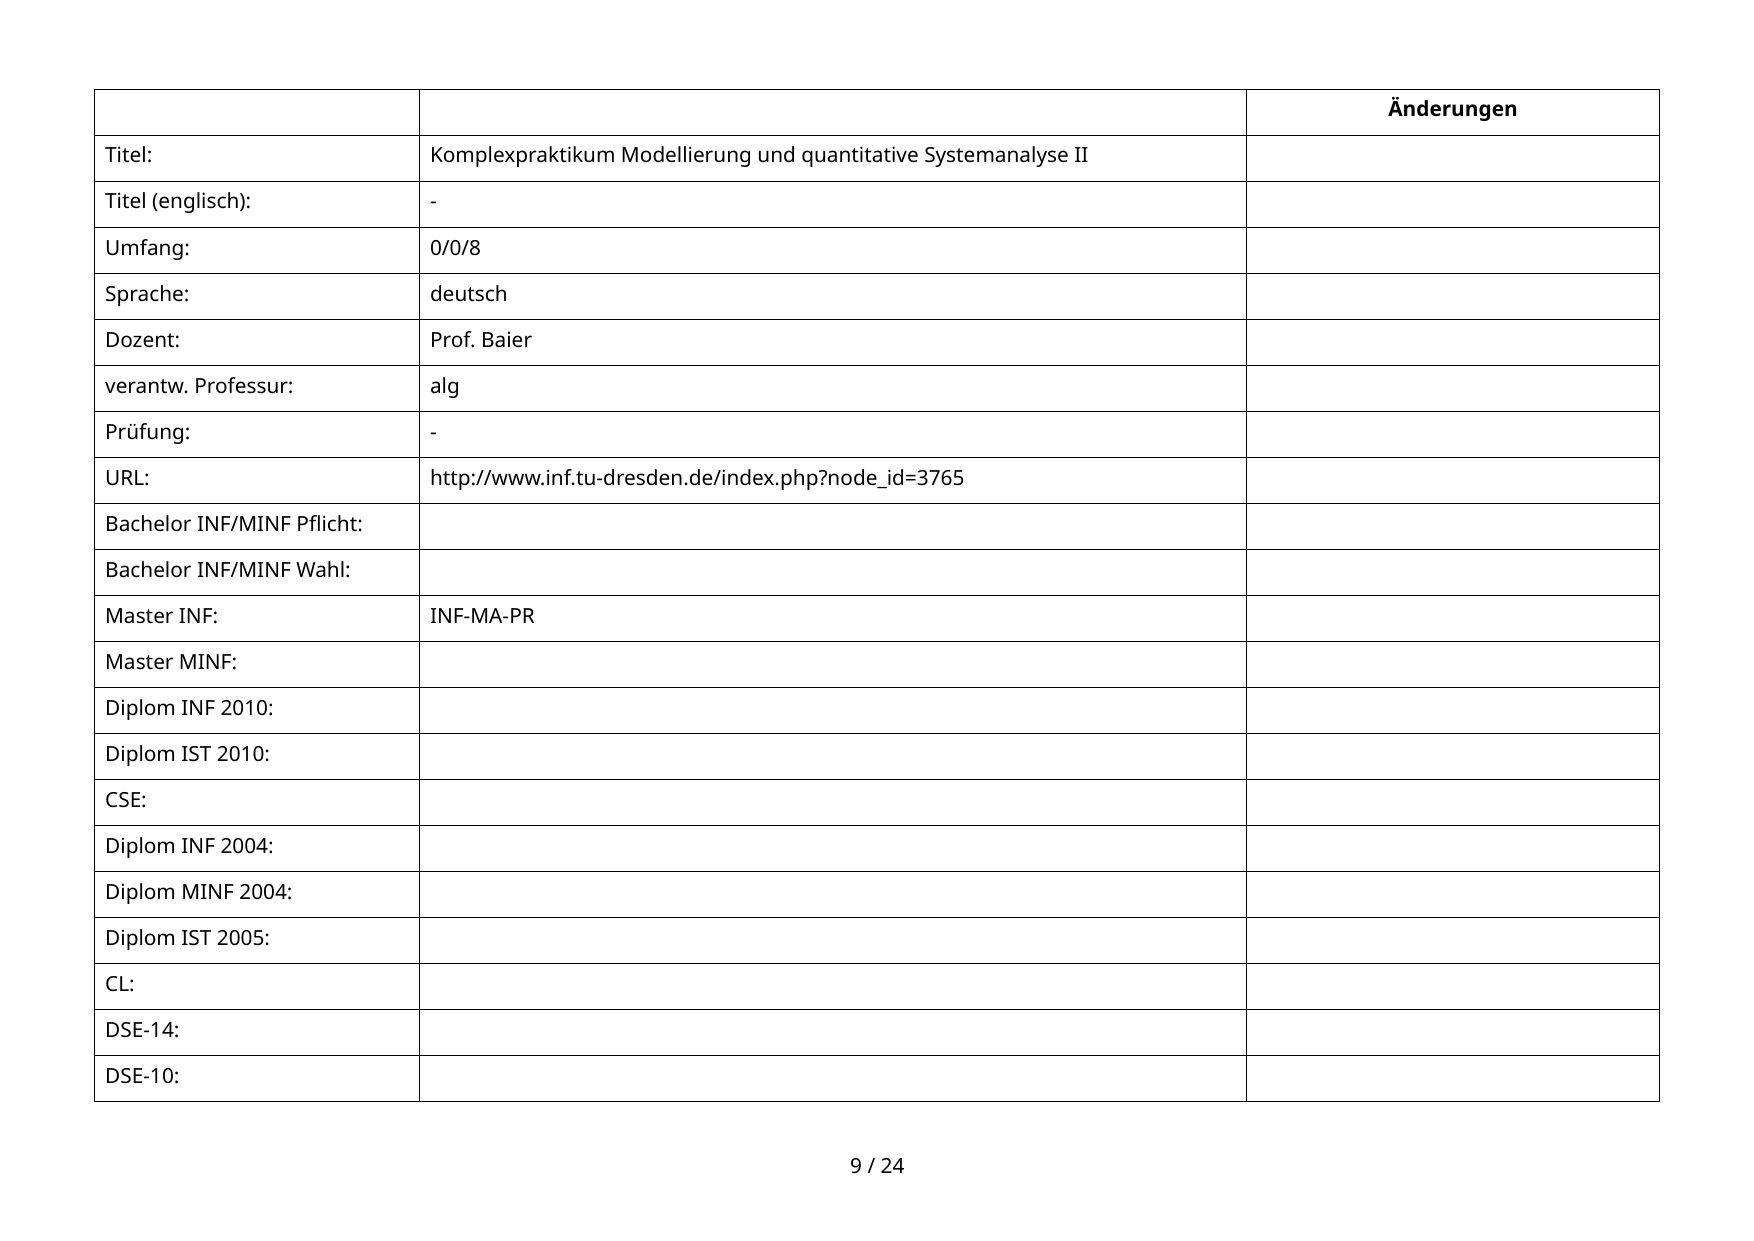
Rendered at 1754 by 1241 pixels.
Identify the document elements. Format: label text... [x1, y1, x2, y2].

table_cell [420, 918, 1246, 963]
table_cell [1247, 688, 1659, 733]
table_cell INF-MA-PR [420, 596, 1246, 641]
table_cell [420, 826, 1246, 871]
table_cell [420, 734, 1246, 779]
table_cell Master MINF: [95, 642, 419, 687]
table_cell [1247, 504, 1659, 549]
table_cell [1247, 734, 1659, 779]
table_cell [1247, 366, 1659, 411]
table_cell [1247, 412, 1659, 457]
table_cell [420, 872, 1246, 917]
table_cell Titel: [95, 136, 419, 181]
table_cell Umfang: [95, 228, 419, 273]
table_cell URL: [95, 458, 419, 503]
table_cell - [420, 412, 1246, 457]
table_cell 0/0/8 [420, 228, 1246, 273]
table_cell Dozent: [95, 320, 419, 365]
table_cell [1247, 182, 1659, 227]
table_cell [420, 688, 1246, 733]
table_cell Diplom INF 2010: [95, 688, 419, 733]
table_cell [1247, 872, 1659, 917]
table_cell Sprache: [95, 274, 419, 319]
table_cell DSE-14: [95, 1010, 419, 1055]
table_cell Bachelor INF/MINF Wahl: [95, 550, 419, 595]
table_cell Master INF: [95, 596, 419, 641]
table_cell [420, 550, 1246, 595]
table_cell Diplom IST 2010: [95, 734, 419, 779]
table_cell [1247, 918, 1659, 963]
table_cell Prüfung: [95, 412, 419, 457]
table_cell [1247, 1056, 1659, 1101]
table_cell deutsch [420, 274, 1246, 319]
table_cell [420, 780, 1246, 825]
table_cell [1247, 780, 1659, 825]
table_header Änderungen [1247, 90, 1659, 134]
table_cell [1247, 228, 1659, 273]
table_header [95, 90, 419, 134]
table_cell Titel (englisch): [95, 182, 419, 227]
table_cell [420, 504, 1246, 549]
table_cell [1247, 1010, 1659, 1055]
table_cell - [420, 182, 1246, 227]
table_cell DSE-10: [95, 1056, 419, 1101]
table_cell Diplom MINF 2004: [95, 872, 419, 917]
table_cell [420, 1010, 1246, 1055]
table_cell Prof. Baier [420, 320, 1246, 365]
table_cell Diplom IST 2005: [95, 918, 419, 963]
table_cell [1247, 642, 1659, 687]
table_cell Bachelor INF/MINF Pflicht: [95, 504, 419, 549]
table_cell [1247, 826, 1659, 871]
table_cell [1247, 274, 1659, 319]
table_cell [1247, 964, 1659, 1009]
table_cell [1247, 550, 1659, 595]
table_cell [420, 1056, 1246, 1101]
table_header [420, 90, 1246, 134]
table_cell alg [420, 366, 1246, 411]
table_cell [1247, 320, 1659, 365]
table_cell CSE: [95, 780, 419, 825]
table_cell [1247, 458, 1659, 503]
table_cell [420, 642, 1246, 687]
table_cell [420, 964, 1246, 1009]
table_cell http://www.inf.tu-dresden.de/index.php?node_id=3765 [420, 458, 1246, 503]
table_cell Komplexpraktikum Modellierung und quantitative Systemanalyse II [420, 136, 1246, 181]
table_cell [1247, 136, 1659, 181]
table_cell [1247, 596, 1659, 641]
table_cell Diplom INF 2004: [95, 826, 419, 871]
table_cell CL: [95, 964, 419, 1009]
table_cell verantw. Professur: [95, 366, 419, 411]
